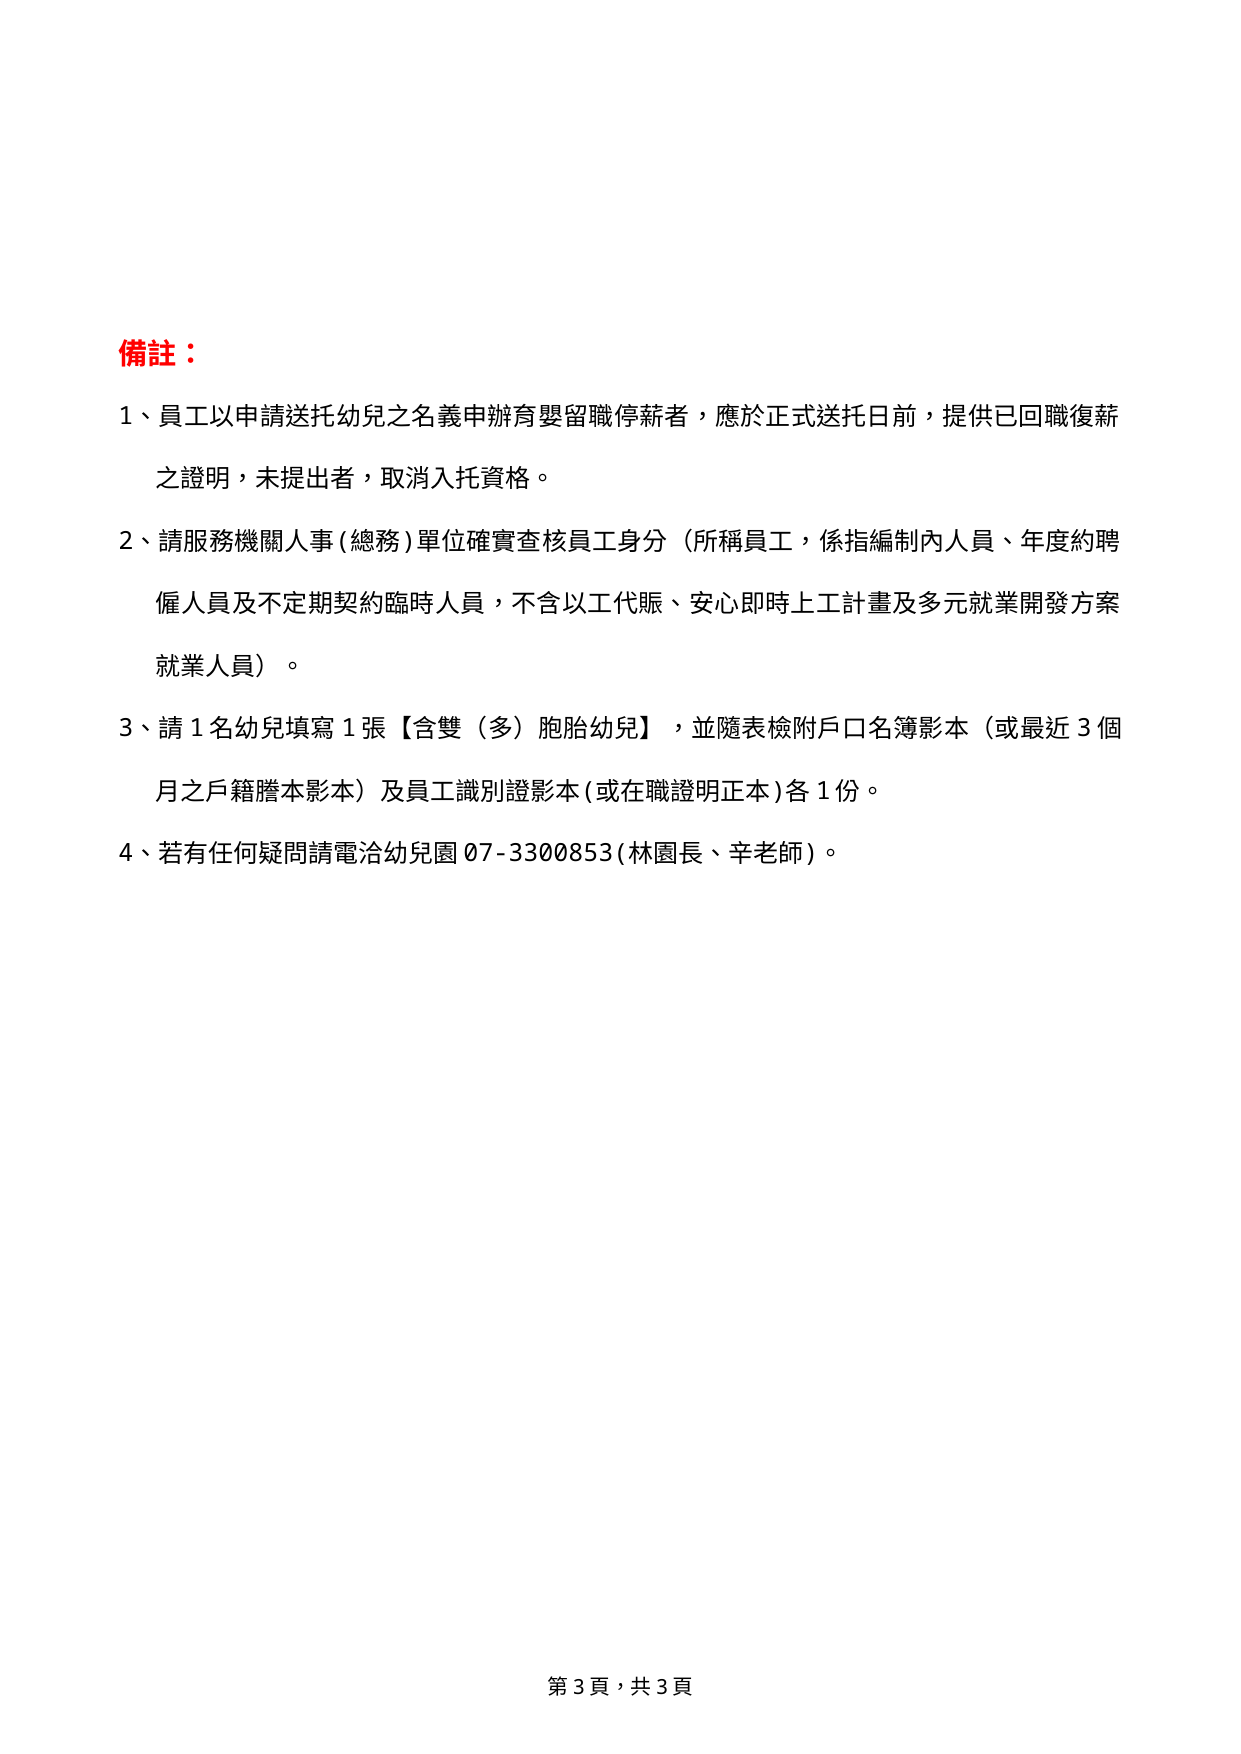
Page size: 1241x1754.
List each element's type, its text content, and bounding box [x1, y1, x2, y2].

text 1、員工以申請送托幼兒之名義申辦育嬰留職停薪者，應於正式送托日前，提供已回職復薪之證明，未提出者，取消入托資格。 [118, 373, 1122, 498]
text 3、請1名幼兒填寫1張【含雙（多）胞胎幼兒】，並隨表檢附戶口名簿影本（或最近3個月之戶籍謄本影本）及員工識別證影本(或在職證明正本)各1份。 [118, 685, 1122, 810]
text 4、若有任何疑問請電洽幼兒園07-3300853(林園長、辛老師)。 [118, 810, 1122, 873]
text 2、請服務機關人事(總務)單位確實查核員工身分（所稱員工，係指編制內人員、年度約聘僱人員及不定期契約臨時人員，不含以工代賑、安心即時上工計畫及多元就業開發方案就業人員）。 [118, 498, 1122, 685]
text 備註： [118, 310, 1122, 373]
